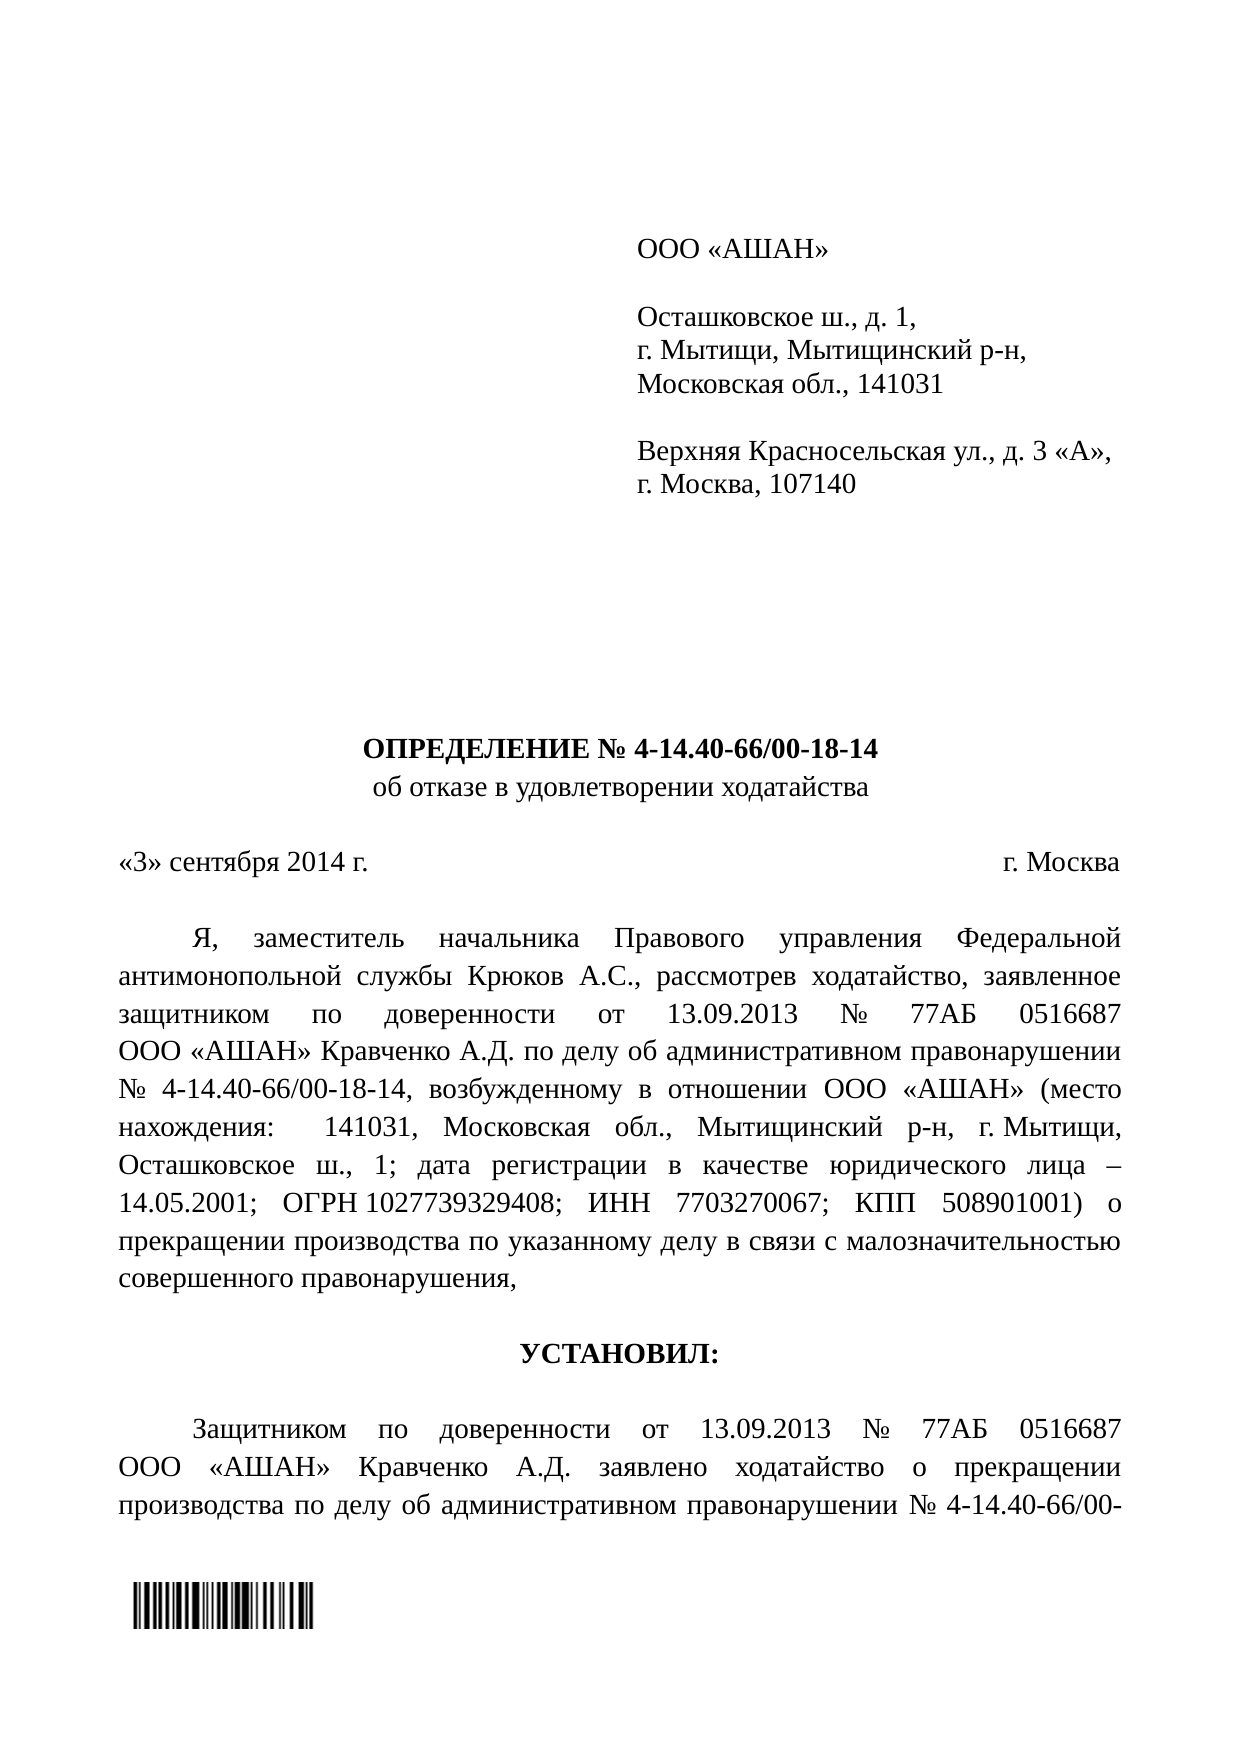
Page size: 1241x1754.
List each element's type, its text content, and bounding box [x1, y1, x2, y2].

picture [118, 1582, 331, 1629]
text г. Мытищи, Мытищинский р-н, [637, 332, 1122, 366]
text Защитником по доверенности от 13.09.2013 № 77АБ 0516687 ООО «АШАН» Кравченко А.Д. заявлено ходатайство о прекращении производства по делу об административном правонарушении № 4-14.40-66/00- [118, 1407, 1122, 1521]
text г. Москва, 107140 [637, 466, 1122, 500]
text УСТАНОВИЛ: [117, 1332, 1122, 1369]
text Я, заместитель начальника Правового управления Федеральной антимонопольной службы Крюков А.С., рассмотрев ходатайство, заявленное защитником по доверенности от 13.09.2013 № 77АБ 0516687 ООО «АШАН» Кравченко А.Д. по делу об административном правонарушении № 4-14.40-66/00-18-14, возбужденному в отношении ООО «АШАН» (место нахождения: 141031, Московская обл., Мытищинский р-н, г. Мытищи, Осташковское ш., 1; дата регистрации в качестве юридического лица – 14.05.2001; ОГРН 1027739329408; ИНН 7703270067; КПП 508901001) о прекращении производства по указанному делу в связи с малозначительностью совершенного правонарушения, [118, 916, 1122, 1294]
text Осташковское ш., д. 1, [637, 299, 1122, 332]
text Московская обл., 141031 [637, 366, 1122, 399]
subtitle об отказе в удовлетворении ходатайства [118, 764, 1122, 802]
text ООО «АШАН» [637, 232, 1122, 265]
subtitle ОПРЕДЕЛЕНИЕ № 4-14.40-66/00-18-14 [118, 727, 1122, 764]
text Верхняя Красносельская ул., д. 3 «А», [637, 433, 1122, 466]
text «3» сентября 2014 г. г. Москва [118, 840, 1122, 878]
